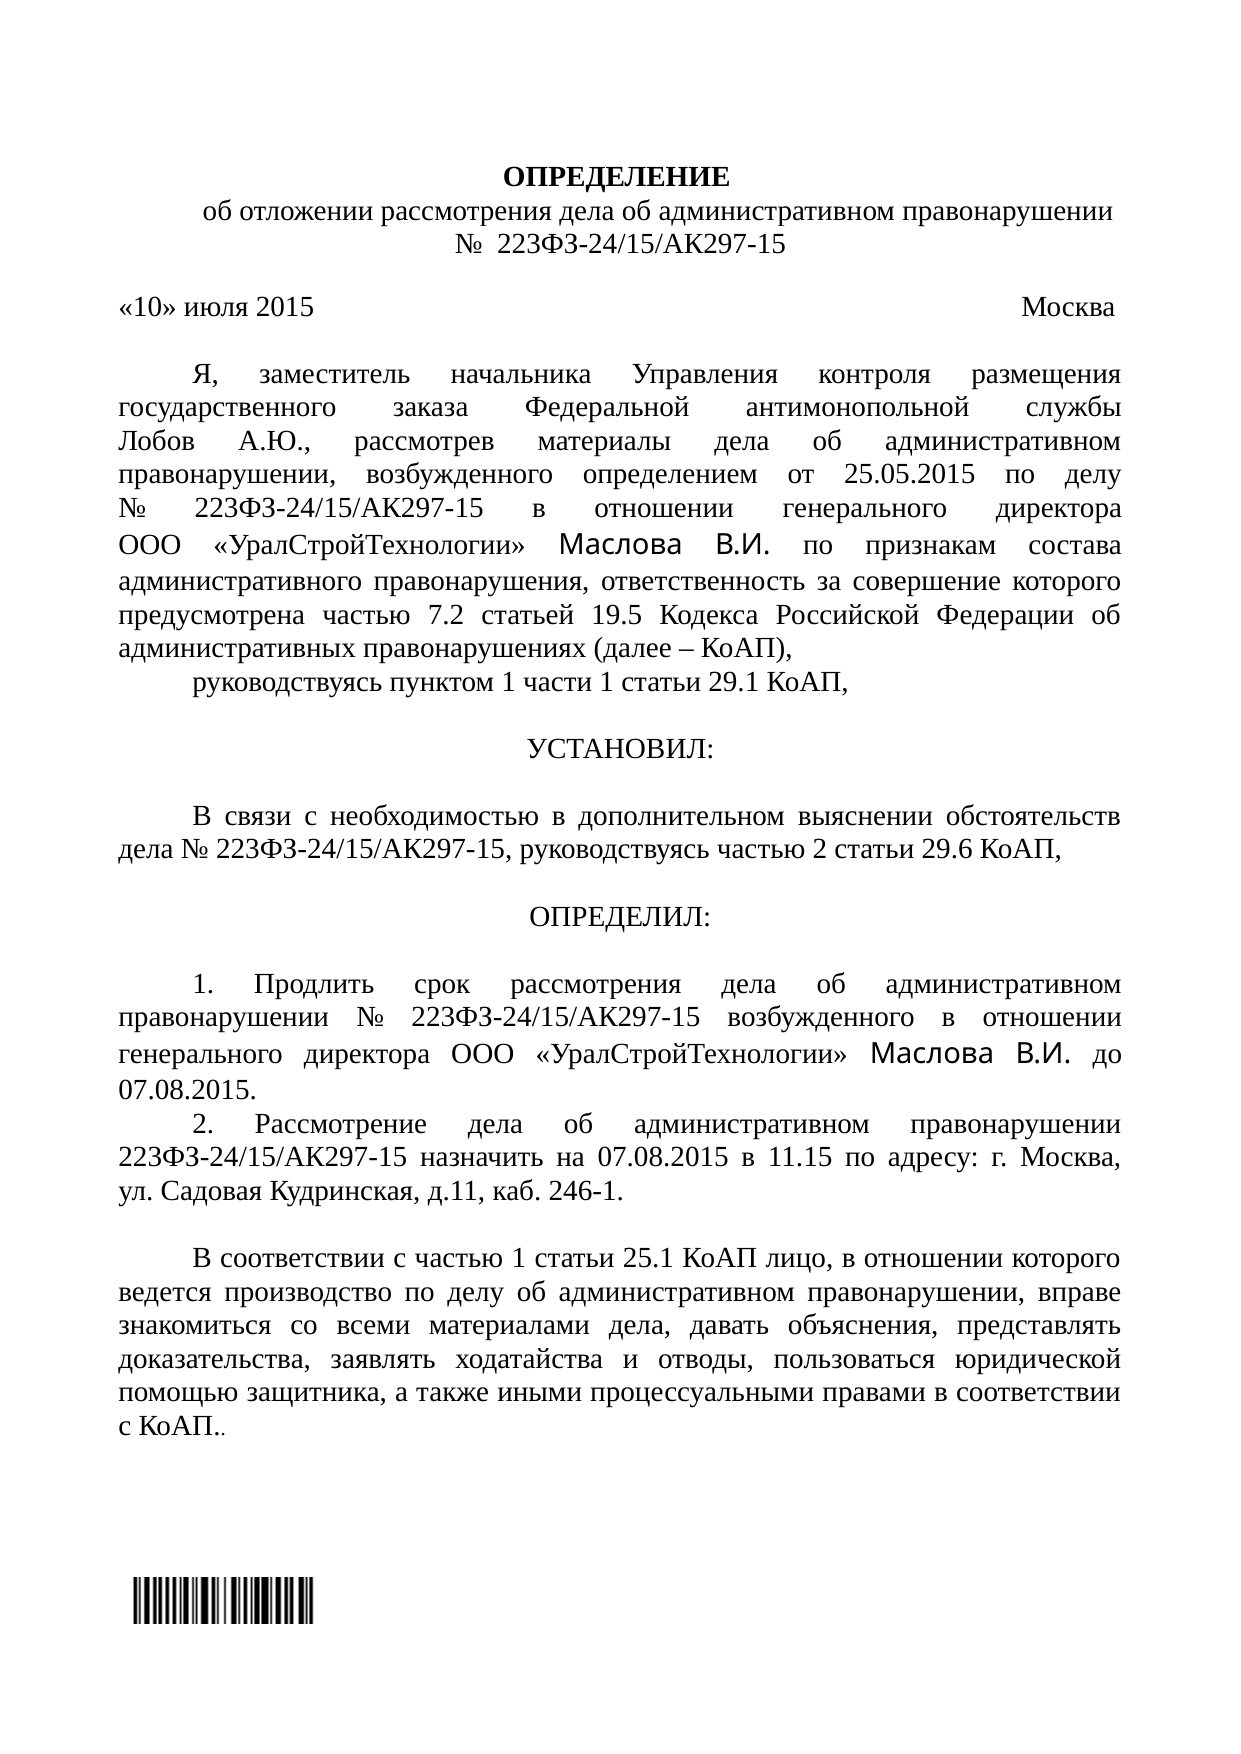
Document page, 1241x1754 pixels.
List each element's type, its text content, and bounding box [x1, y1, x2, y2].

text В соответствии с частью 1 статьи 25.1 КоАП лицо, в отношении которого ведется производство по делу об административном правонарушении, вправе знакомиться со всеми материалами дела, давать объяснения, представлять доказательства, заявлять ходатайства и отводы, пользоваться юридической помощью защитника, а также иными процессуальными правами в соответствии с КоАП.. [118, 1240, 1122, 1441]
text УСТАНОВИЛ: [118, 731, 1122, 764]
text руководствуясь пунктом 1 части 1 статьи 29.1 КоАП, [118, 664, 1122, 697]
text Я, заместитель начальника Управления контроля размещения государственного заказа Федеральной антимонопольной службы Лобов А.Ю., рассмотрев материалы дела об административном правонарушении, возбужденного определением от 25.05.2015 по делу № 223ФЗ-24/15/АК297-15 в отношении генерального директора ООО «УралСтройТехнологии» Маслова В.И. по признакам состава административного правонарушения, ответственность за совершение которого предусмотрена частью 7.2 статьей 19.5 Кодекса Российской Федерации об административных правонарушениях (далее – КоАП), [118, 356, 1122, 664]
text 2. Рассмотрение дела об административном правонарушении 223ФЗ-24/15/АК297-15 назначить на 07.08.2015 в 11.15 по адресу: г. Москва, ул. Садовая Кудринская, д.11, каб. 246-1. [118, 1106, 1122, 1207]
text В связи с необходимостью в дополнительном выяснении обстоятельств дела № 223ФЗ-24/15/АК297-15, руководствуясь частью 2 статьи 29.6 КоАП, [118, 798, 1122, 865]
text ОПРЕДЕЛЕНИЕ [118, 159, 1122, 193]
text об отложении рассмотрения дела об административном правонарушении № 223ФЗ-24/15/АК297-15 [118, 193, 1122, 260]
text ОПРЕДЕЛИЛ: [118, 899, 1122, 932]
text 1. Продлить срок рассмотрения дела об административном правонарушении № 223ФЗ-24/15/АК297-15 возбужденного в отношении генерального директора ООО «УралСтройТехнологии» Маслова В.И. до 07.08.2015. [118, 966, 1122, 1106]
picture [118, 1577, 331, 1624]
text «10» июля 2015 Москва [118, 289, 1122, 322]
